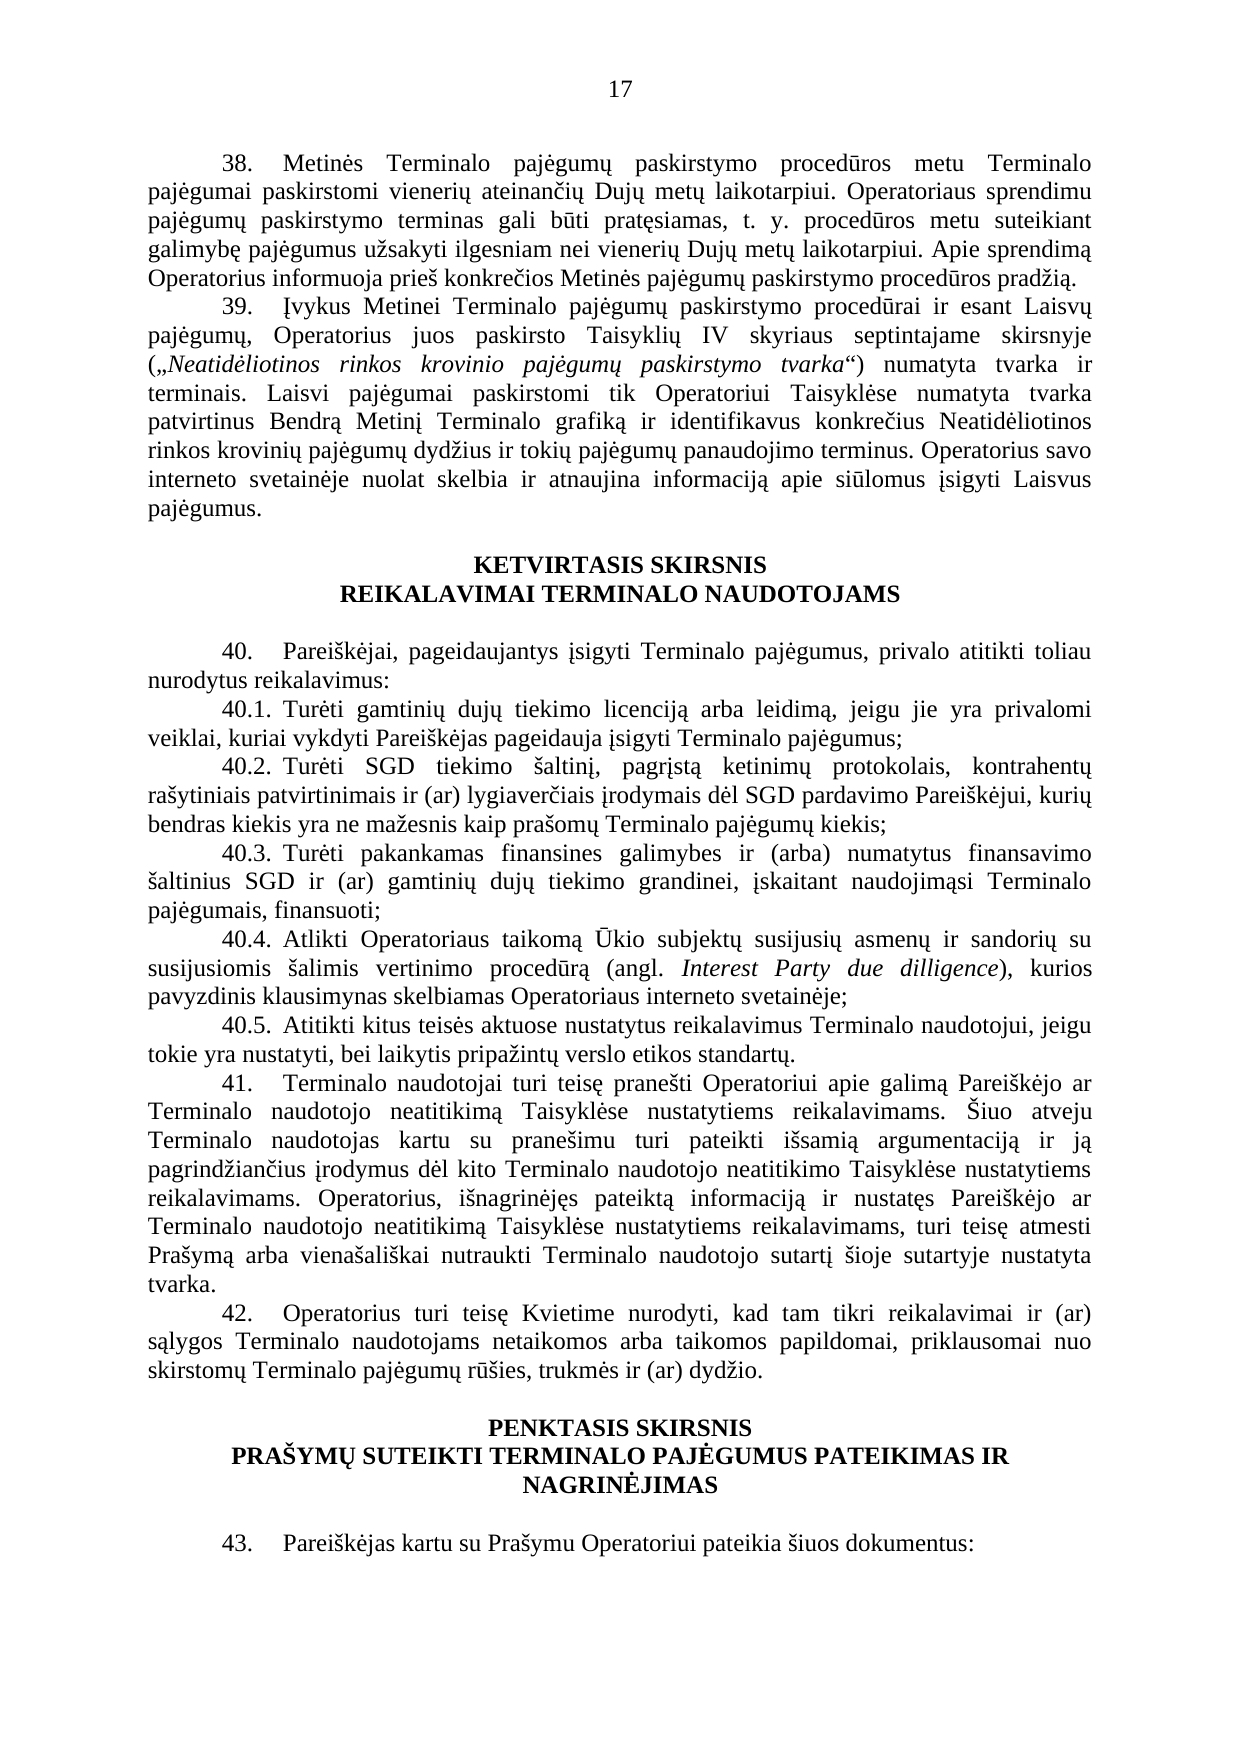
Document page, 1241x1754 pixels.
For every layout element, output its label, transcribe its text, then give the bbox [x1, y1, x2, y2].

text 43. Pareiškėjas kartu su Prašymu Operatoriui pateikia šiuos dokumentus: [148, 1528, 1092, 1556]
text 38. Metinės Terminalo pajėgumų paskirstymo procedūros metu Terminalo pajėgumai paskirstomi vienerių ateinančių Dujų metų laikotarpiui. Operatoriaus sprendimu pajėgumų paskirstymo terminas gali būti pratęsiamas, t. y. procedūros metu suteikiant galimybę pajėgumus užsakyti ilgesniam nei vienerių Dujų metų laikotarpiui. Apie sprendimą Operatorius informuoja prieš konkrečios Metinės pajėgumų paskirstymo procedūros pradžią. [148, 148, 1092, 291]
text 39. Įvykus Metinei Terminalo pajėgumų paskirstymo procedūrai ir esant Laisvų pajėgumų, Operatorius juos paskirsto Taisyklių IV skyriaus septintajame skirsnyje („Neatidėliotinos rinkos krovinio pajėgumų paskirstymo tvarka“) numatyta tvarka ir terminais. Laisvi pajėgumai paskirstomi tik Operatoriui Taisyklėse numatyta tvarka patvirtinus Bendrą Metinį Terminalo grafiką ir identifikavus konkrečius Neatidėliotinos rinkos krovinių pajėgumų dydžius ir tokių pajėgumų panaudojimo terminus. Operatorius savo interneto svetainėje nuolat skelbia ir atnaujina informaciją apie siūlomus įsigyti Laisvus pajėgumus. [148, 291, 1092, 521]
text 40. Pareiškėjai, pageidaujantys įsigyti Terminalo pajėgumus, privalo atitikti toliau nurodytus reikalavimus: [148, 636, 1092, 694]
subtitle KETVIRTASIS SKIRSNIS [148, 550, 1092, 579]
subtitle PENKTASIS SKIRSNIS [148, 1413, 1092, 1441]
subtitle REIKALAVIMAI TERMINALO NAUDOTOJAMS [148, 579, 1092, 608]
text 40.2. Turėti SGD tiekimo šaltinį, pagrįstą ketinimų protokolais, kontrahentų rašytiniais patvirtinimais ir (ar) lygiaverčiais įrodymais dėl SGD pardavimo Pareiškėjui, kurių bendras kiekis yra ne mažesnis kaip prašomų Terminalo pajėgumų kiekis; [148, 751, 1092, 838]
text 42. Operatorius turi teisę Kvietime nurodyti, kad tam tikri reikalavimai ir (ar) sąlygos Terminalo naudotojams netaikomos arba taikomos papildomai, priklausomai nuo skirstomų Terminalo pajėgumų rūšies, trukmės ir (ar) dydžio. [148, 1298, 1092, 1384]
text 40.1. Turėti gamtinių dujų tiekimo licenciją arba leidimą, jeigu jie yra privalomi veiklai, kuriai vykdyti Pareiškėjas pageidauja įsigyti Terminalo pajėgumus; [148, 694, 1092, 751]
text 40.5. Atitikti kitus teisės aktuose nustatytus reikalavimus Terminalo naudotojui, jeigu tokie yra nustatyti, bei laikytis pripažintų verslo etikos standartų. [148, 1010, 1092, 1068]
text 40.3. Turėti pakankamas finansines galimybes ir (arba) numatytus finansavimo šaltinius SGD ir (ar) gamtinių dujų tiekimo grandinei, įskaitant naudojimąsi Terminalo pajėgumais, finansuoti; [148, 838, 1092, 924]
text 41. Terminalo naudotojai turi teisę pranešti Operatoriui apie galimą Pareiškėjo ar Terminalo naudotojo neatitikimą Taisyklėse nustatytiems reikalavimams. Šiuo atveju Terminalo naudotojas kartu su pranešimu turi pateikti išsamią argumentaciją ir ją pagrindžiančius įrodymus dėl kito Terminalo naudotojo neatitikimo Taisyklėse nustatytiems reikalavimams. Operatorius, išnagrinėjęs pateiktą informaciją ir nustatęs Pareiškėjo ar Terminalo naudotojo neatitikimą Taisyklėse nustatytiems reikalavimams, turi teisę atmesti Prašymą arba vienašališkai nutraukti Terminalo naudotojo sutartį šioje sutartyje nustatyta tvarka. [148, 1068, 1092, 1298]
subtitle PRAŠYMŲ SUTEIKTI TERMINALO PAJĖGUMUS PATEIKIMAS IR NAGRINĖJIMAS [148, 1441, 1092, 1499]
text 40.4. Atlikti Operatoriaus taikomą Ūkio subjektų susijusių asmenų ir sandorių su susijusiomis šalimis vertinimo procedūrą (angl. Interest Party due dilligence), kurios pavyzdinis klausimynas skelbiamas Operatoriaus interneto svetainėje; [148, 924, 1092, 1010]
